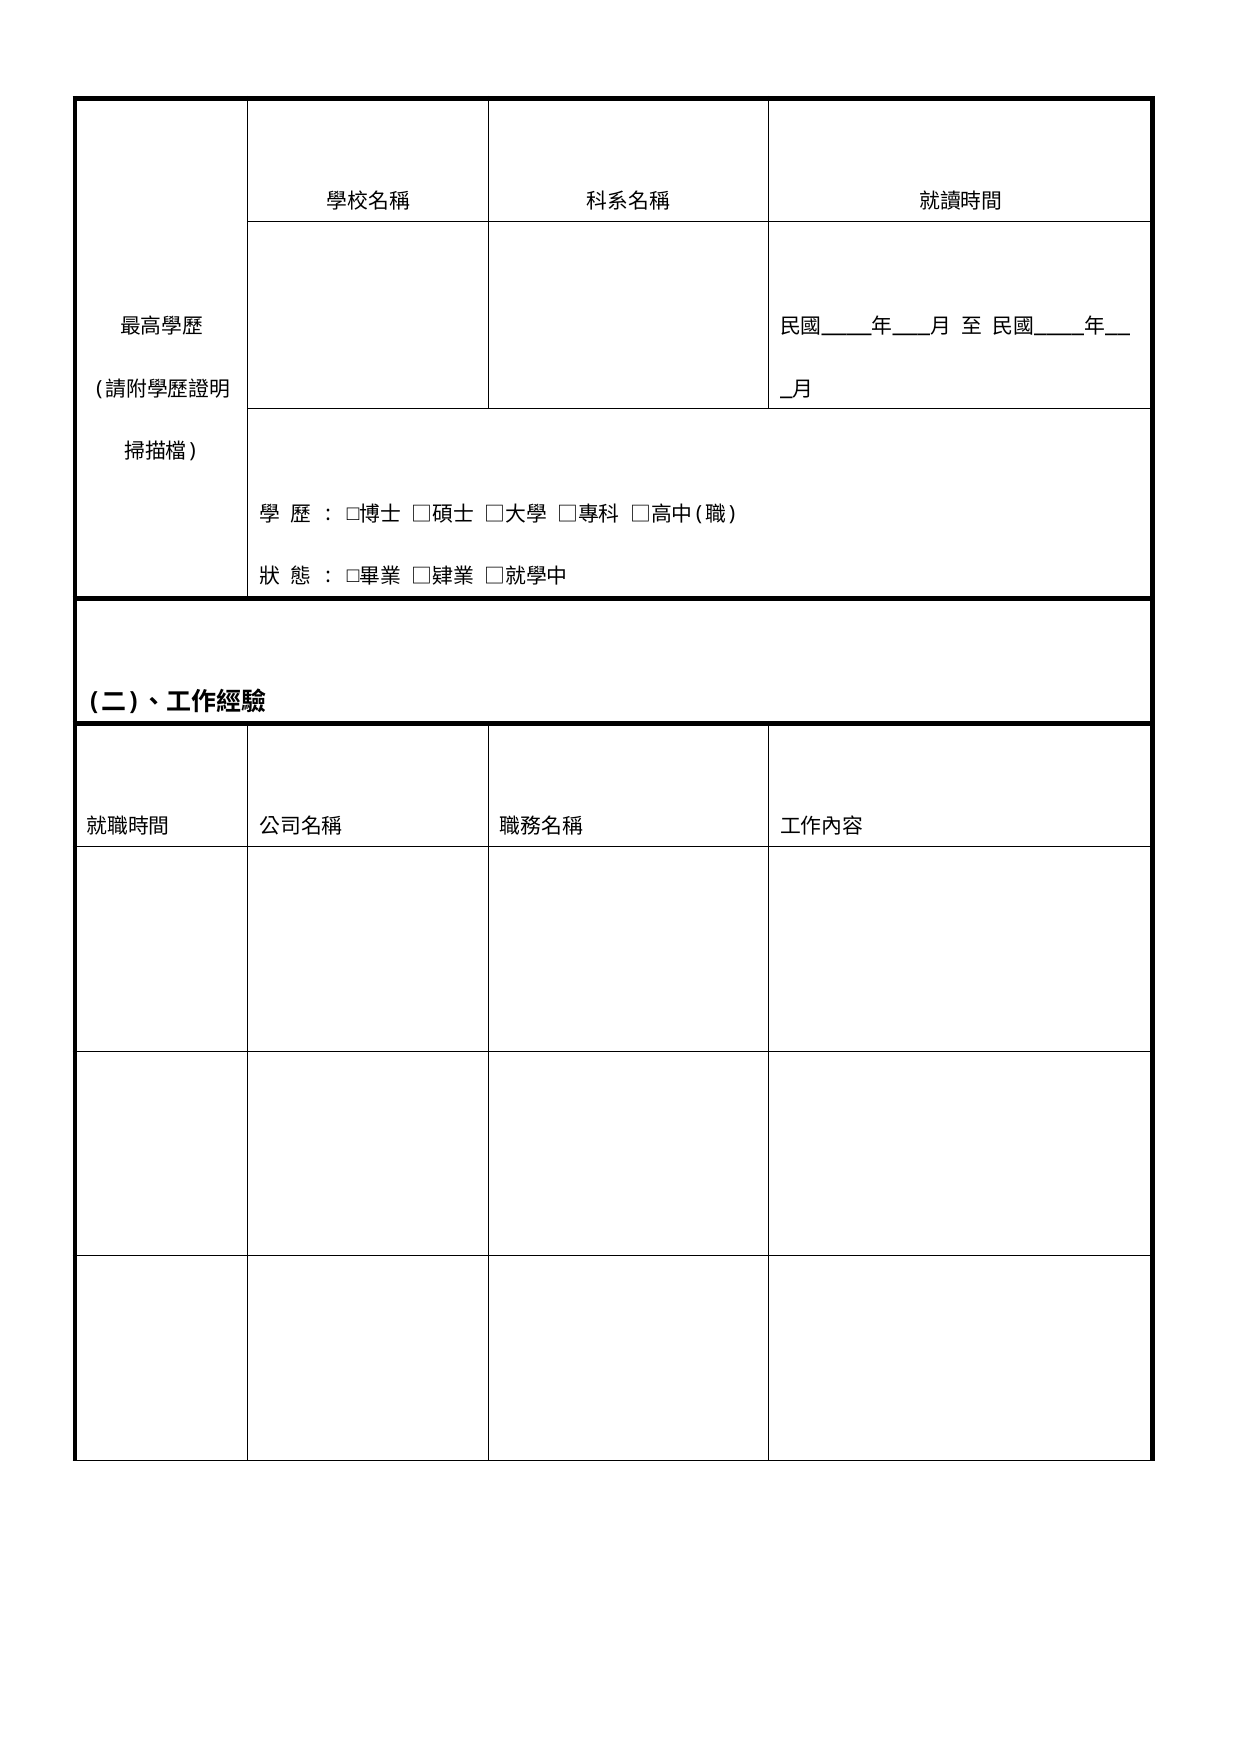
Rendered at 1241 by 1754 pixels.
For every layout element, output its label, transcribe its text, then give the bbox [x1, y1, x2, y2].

table_cell (二)、工作經驗 [77, 601, 1150, 721]
table_cell [77, 1052, 247, 1255]
table_cell 最高學歷 (請附學歷證明掃描檔) [77, 101, 247, 596]
table_cell [248, 222, 488, 408]
table_cell [248, 1256, 488, 1460]
table_cell 公司名稱 [248, 726, 488, 846]
table_cell 就職時間 [77, 726, 247, 846]
table_cell [489, 1052, 768, 1255]
table_cell [769, 847, 1150, 1051]
table_cell 就讀時間 [769, 101, 1150, 221]
table_cell [248, 847, 488, 1051]
table_cell [489, 222, 768, 408]
table_cell 學校名稱 [248, 101, 488, 221]
table_cell 民國____年___月 至 民國____年___月 [769, 222, 1150, 408]
table_cell [489, 847, 768, 1051]
table_cell 學 歷 : □博士 □碩士 □大學 □專科 □高中(職) 狀 態 : □畢業 □肄業 □就學中 [248, 409, 1150, 596]
table_cell [769, 1052, 1150, 1255]
table_cell 職務名稱 [489, 726, 768, 846]
table_cell [248, 1052, 488, 1255]
table_cell [77, 847, 247, 1051]
table_cell 科系名稱 [489, 101, 768, 221]
table_cell [489, 1256, 768, 1460]
table_cell [77, 1256, 247, 1460]
table_cell [769, 1256, 1150, 1460]
table_cell 工作內容 [769, 726, 1150, 846]
